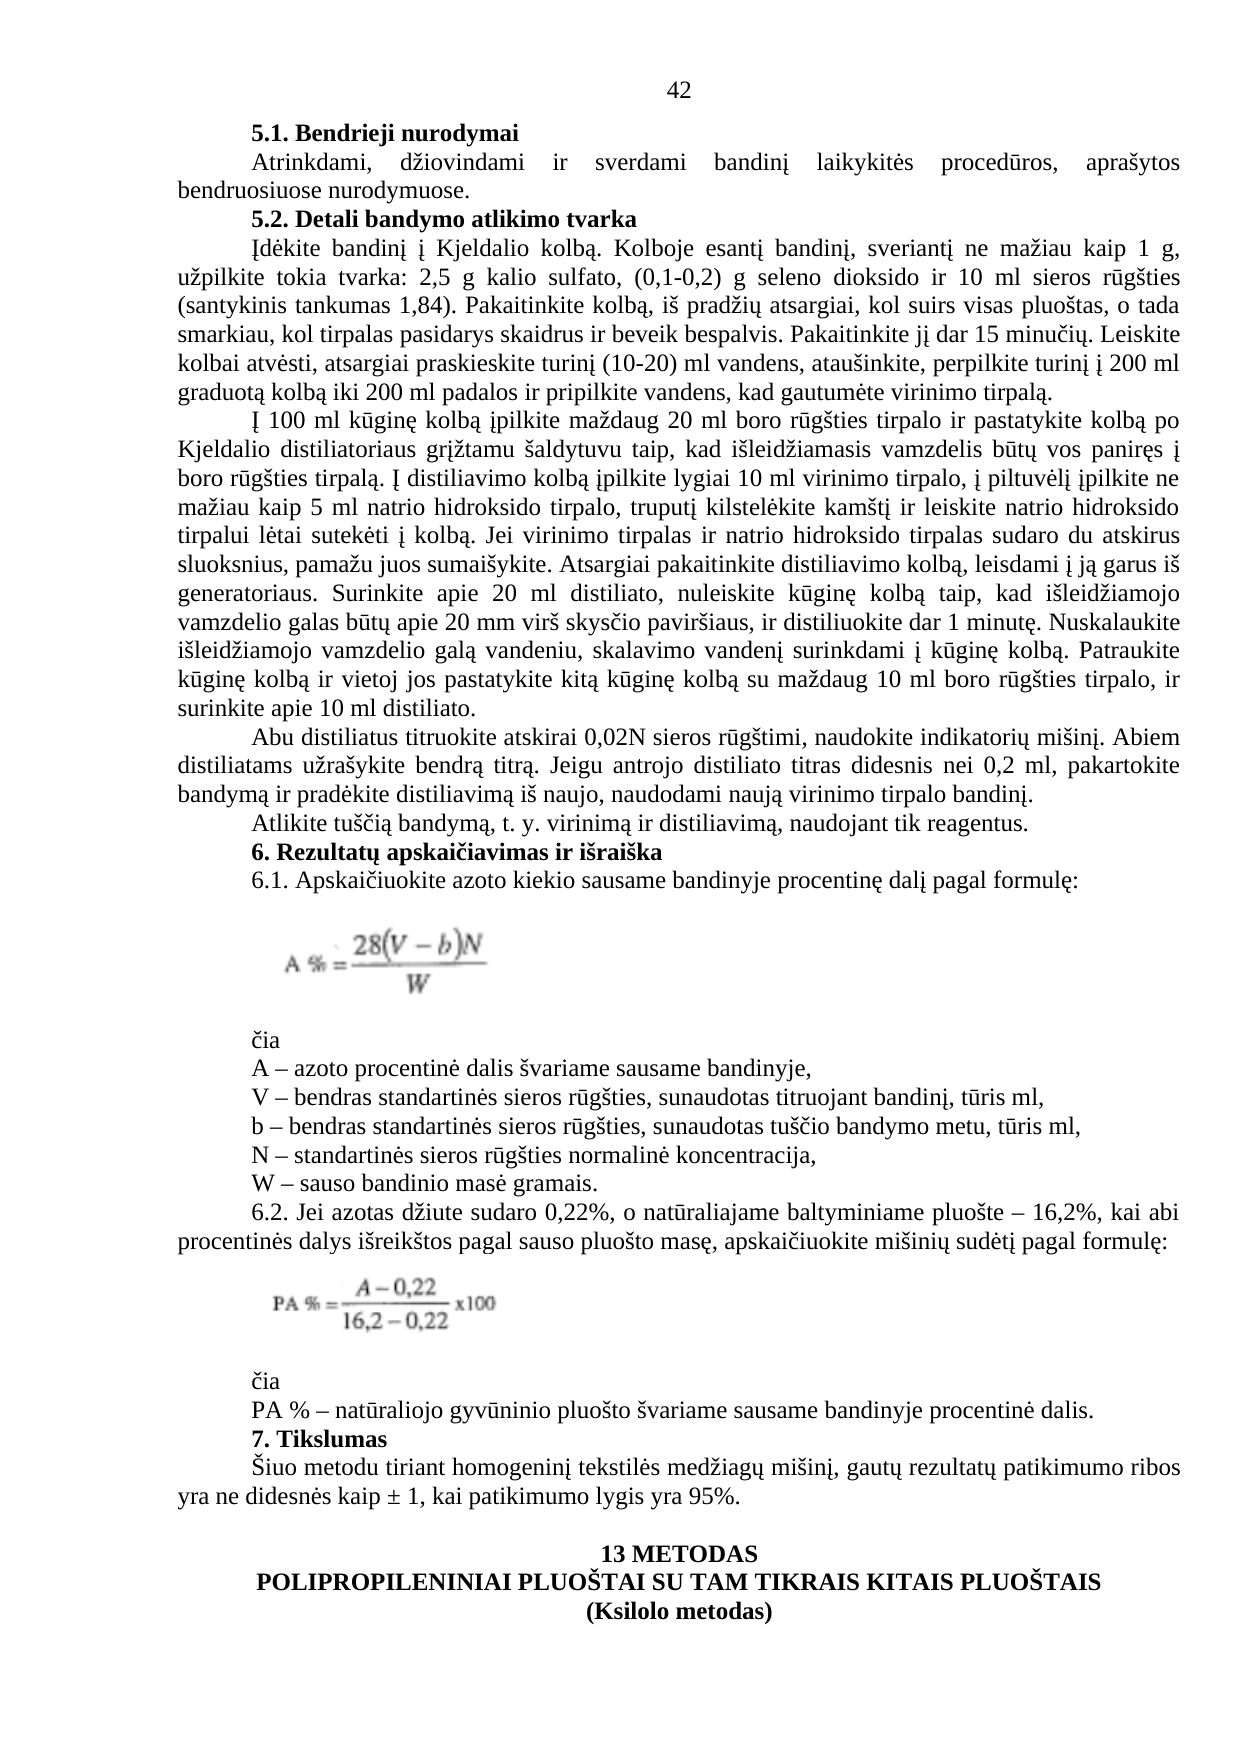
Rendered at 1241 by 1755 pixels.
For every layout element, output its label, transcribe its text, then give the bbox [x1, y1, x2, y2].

text čia [177, 1025, 1181, 1053]
text 6.2. Jei azotas džiute sudaro 0,22%, o natūraliajame baltyminiame pluošte – 16,2%, kai abi procentinės dalys išreikštos pagal sauso pluošto masę, apskaičiuokite mišinių sudėtį pagal formulę: [177, 1197, 1181, 1255]
text N – standartinės sieros rūgšties normalinė koncentracija, [177, 1140, 1181, 1168]
text Įdėkite bandinį į Kjeldalio kolbą. Kolboje esantį bandinį, sveriantį ne mažiau kaip 1 g, užpilkite tokia tvarka: 2,5 g kalio sulfato, (0,1-0,2) g seleno dioksido ir 10 ml sieros rūgšties (santykinis tankumas 1,84). Pakaitinkite kolbą, iš pradžių atsargiai, kol suirs visas pluoštas, o tada smarkiau, kol tirpalas pasidarys skaidrus ir beveik bespalvis. Pakaitinkite jį dar 15 minučių. Leiskite kolbai atvėsti, atsargiai praskieskite turinį (10-20) ml vandens, ataušinkite, perpilkite turinį į 200 ml graduotą kolbą iki 200 ml padalos ir pripilkite vandens, kad gautumėte virinimo tirpalą. [177, 233, 1181, 406]
text Į 100 ml kūginę kolbą įpilkite maždaug 20 ml boro rūgšties tirpalo ir pastatykite kolbą po Kjeldalio distiliatoriaus grįžtamu šaldytuvu taip, kad išleidžiamasis vamzdelis būtų vos paniręs į boro rūgšties tirpalą. Į distiliavimo kolbą įpilkite lygiai 10 ml virinimo tirpalo, į piltuvėlį įpilkite ne mažiau kaip 5 ml natrio hidroksido tirpalo, truputį kilstelėkite kamštį ir leiskite natrio hidroksido tirpalui lėtai sutekėti į kolbą. Jei virinimo tirpalas ir natrio hidroksido tirpalas sudaro du atskirus sluoksnius, pamažu juos sumaišykite. Atsargiai pakaitinkite distiliavimo kolbą, leisdami į ją garus iš generatoriaus. Surinkite apie 20 ml distiliato, nuleiskite kūginę kolbą taip, kad išleidžiamojo vamzdelio galas būtų apie 20 mm virš skysčio paviršiaus, ir distiliuokite dar 1 minutę. Nuskalaukite išleidžiamojo vamzdelio galą vandeniu, skalavimo vandenį surinkdami į kūginę kolbą. Patraukite kūginę kolbą ir vietoj jos pastatykite kitą kūginę kolbą su maždaug 10 ml boro rūgšties tirpalo, ir surinkite apie 10 ml distiliato. [177, 406, 1181, 722]
text A – azoto procentinė dalis švariame sausame bandinyje, [177, 1053, 1181, 1082]
text b – bendras standartinės sieros rūgšties, sunaudotas tuščio bandymo metu, tūris ml, [177, 1111, 1181, 1140]
text POLIPROPILENINIAI PLUOŠTAI SU TAM TIKRAIS KITAIS PLUOŠTAIS [177, 1567, 1181, 1596]
text 13 METODAS [177, 1539, 1181, 1567]
text Šiuo metodu tiriant homogeninį tekstilės medžiagų mišinį, gautų rezultatų patikimumo ribos yra ne didesnės kaip ± 1, kai patikimumo lygis yra 95%. [177, 1452, 1181, 1510]
text 6. Rezultatų apskaičiavimas ir išraiška [177, 837, 1181, 866]
text V – bendras standartinės sieros rūgšties, sunaudotas titruojant bandinį, tūris ml, [177, 1082, 1181, 1111]
text PA % – natūraliojo gyvūninio pluošto švariame sausame bandinyje procentinė dalis. [177, 1395, 1181, 1424]
text Abu distiliatus titruokite atskirai 0,02N sieros rūgštimi, naudokite indikatorių mišinį. Abiem distiliatams užrašykite bendrą titrą. Jeigu antrojo distiliato titras didesnis nei 0,2 ml, pakartokite bandymą ir pradėkite distiliavimą iš naujo, naudodami naują virinimo tirpalo bandinį. [177, 722, 1181, 808]
text Atlikite tuščią bandymą, t. y. virinimą ir distiliavimą, naudojant tik reagentus. [177, 808, 1181, 837]
text W – sauso bandinio masė gramais. [177, 1168, 1181, 1197]
text čia [177, 1366, 1181, 1395]
text 6.1. Apskaičiuokite azoto kiekio sausame bandinyje procentinę dalį pagal formulę: [177, 866, 1181, 894]
text 5.1. Bendrieji nurodymai [177, 118, 1181, 147]
text 5.2. Detali bandymo atlikimo tvarka [177, 204, 1181, 233]
text (Ksilolo metodas) [177, 1596, 1181, 1625]
text Atrinkdami, džiovindami ir sverdami bandinį laikykitės procedūros, aprašytos bendruosiuose nurodymuose. [177, 147, 1181, 204]
text 7. Tikslumas [177, 1424, 1181, 1452]
